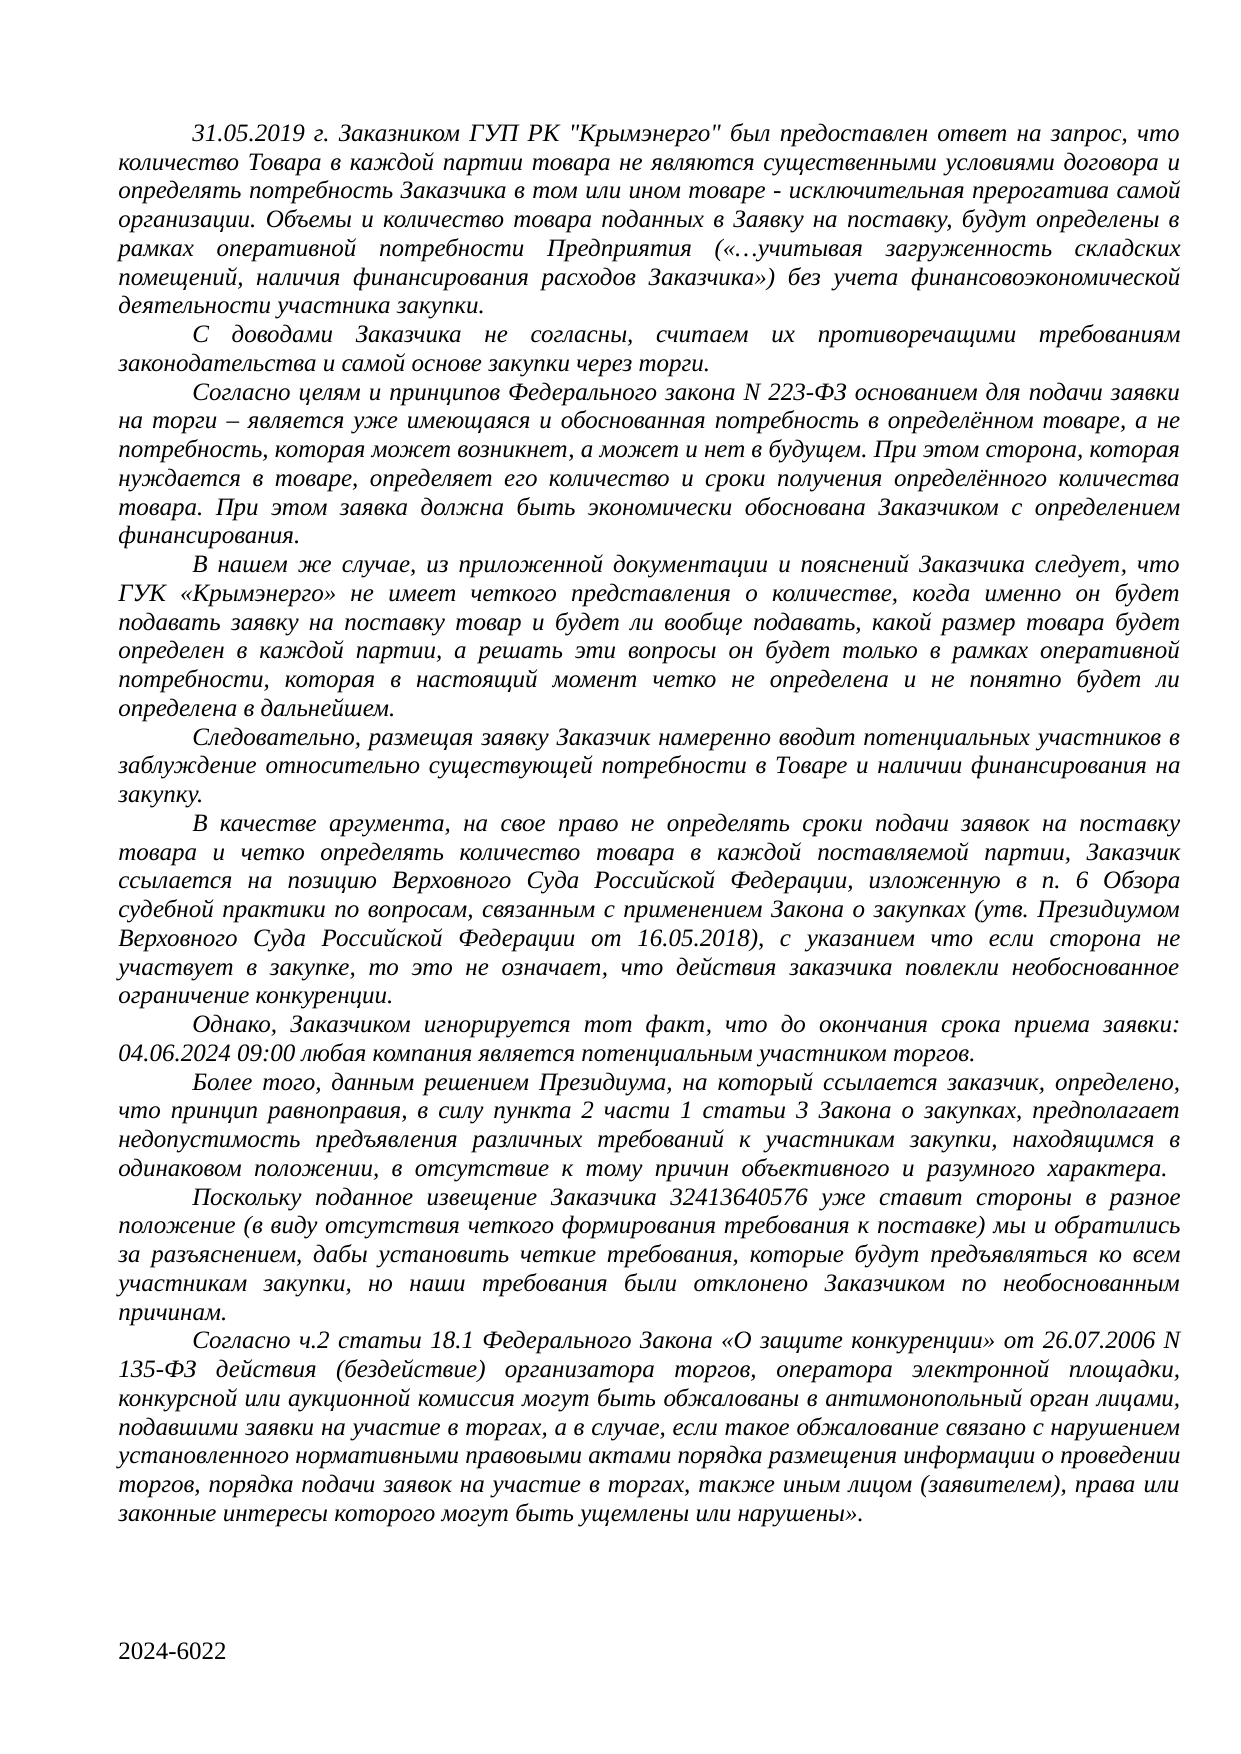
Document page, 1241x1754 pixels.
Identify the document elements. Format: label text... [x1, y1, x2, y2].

text С доводами Заказчика не согласны, считаем их противоречащими требованиям законодательства и самой основе закупки через торги. [118, 319, 1181, 377]
text В нашем же случае, из приложенной документации и пояснений Заказчика следует, что ГУК «Крымэнерго» не имеет четкого представления о количестве, когда именно он будет подавать заявку на поставку товар и будет ли вообще подавать, какой размер товара будет определен в каждой партии, а решать эти вопросы он будет только в рамках оперативной потребности, которая в настоящий момент четко не определена и не понятно будет ли определена в дальнейшем. [118, 549, 1181, 722]
text Согласно целям и принципов Федерального закона N 223-ФЗ основанием для подачи заявки на торги – является уже имеющаяся и обоснованная потребность в определённом товаре, а не потребность, которая может возникнет, а может и нет в будущем. При этом сторона, которая нуждается в товаре, определяет его количество и сроки получения определённого количества товара. При этом заявка должна быть экономически обоснована Заказчиком с определением финансирования. [118, 377, 1181, 549]
text Однако, Заказчиком игнорируется тот факт, что до окончания срока приема заявки: 04.06.2024 09:00 любая компания является потенциальным участником торгов. [118, 1009, 1181, 1067]
text В качестве аргумента, на свое право не определять сроки подачи заявок на поставку товара и четко определять количество товара в каждой поставляемой партии, Заказчик ссылается на позицию Верховного Суда Российской Федерации, изложенную в п. 6 Обзора судебной практики по вопросам, связанным с применением Закона о закупках (утв. Президиумом Верховного Суда Российской Федерации от 16.05.2018), с указанием что если сторона не участвует в закупке, то это не означает, что действия заказчика повлекли необоснованное ограничение конкуренции. [118, 808, 1181, 1009]
text Более того, данным решением Президиума, на который ссылается заказчик, определено, что принцип равноправия, в силу пункта 2 части 1 статьи 3 Закона о закупках, предполагает недопустимость предъявления различных требований к участникам закупки, находящимся в одинаковом положении, в отсутствие к тому причин объективного и разумного характера. Поскольку поданное извещение Заказчика 32413640576 уже ставит стороны в разное положение (в виду отсутствия четкого формирования требования к поставке) мы и обратились за разъяснением, дабы установить четкие требования, которые будут предъявляться ко всем участникам закупки, но наши требования были отклонено Заказчиком по необоснованным причинам. [118, 1067, 1181, 1326]
text Следовательно, размещая заявку Заказчик намеренно вводит потенциальных участников в заблуждение относительно существующей потребности в Товаре и наличии финансирования на закупку. [118, 722, 1181, 808]
text 31.05.2019 г. Заказником ГУП PK "Крымэнерго" был предоставлен ответ на запрос, что количество Товара в каждой партии товара не являются существенными условиями договора и определять потребность Заказчика в том или ином товаре - исключительная прерогатива самой организации. Объемы и количество товара поданных в Заявку на поставку, будут определены в рамках оперативной потребности Предприятия («…учитывая загруженность складских помещений, наличия финансирования расходов Заказчика») без учета финансовоэкономической деятельности участника закупки. [118, 118, 1181, 319]
text Согласно ч.2 статьи 18.1 Федерального Закона «О защите конкуренции» от 26.07.2006 N 135-ФЗ действия (бездействие) организатора торгов, оператора электронной площадки, конкурсной или аукционной комиссия могут быть обжалованы в антимонопольный орган лицами, подавшими заявки на участие в торгах, а в случае, если такое обжалование связано с нарушением установленного нормативными правовыми актами порядка размещения информации о проведении торгов, порядка подачи заявок на участие в торгах, также иным лицом (заявителем), права или законные интересы которого могут быть ущемлены или нарушены». [118, 1326, 1181, 1527]
